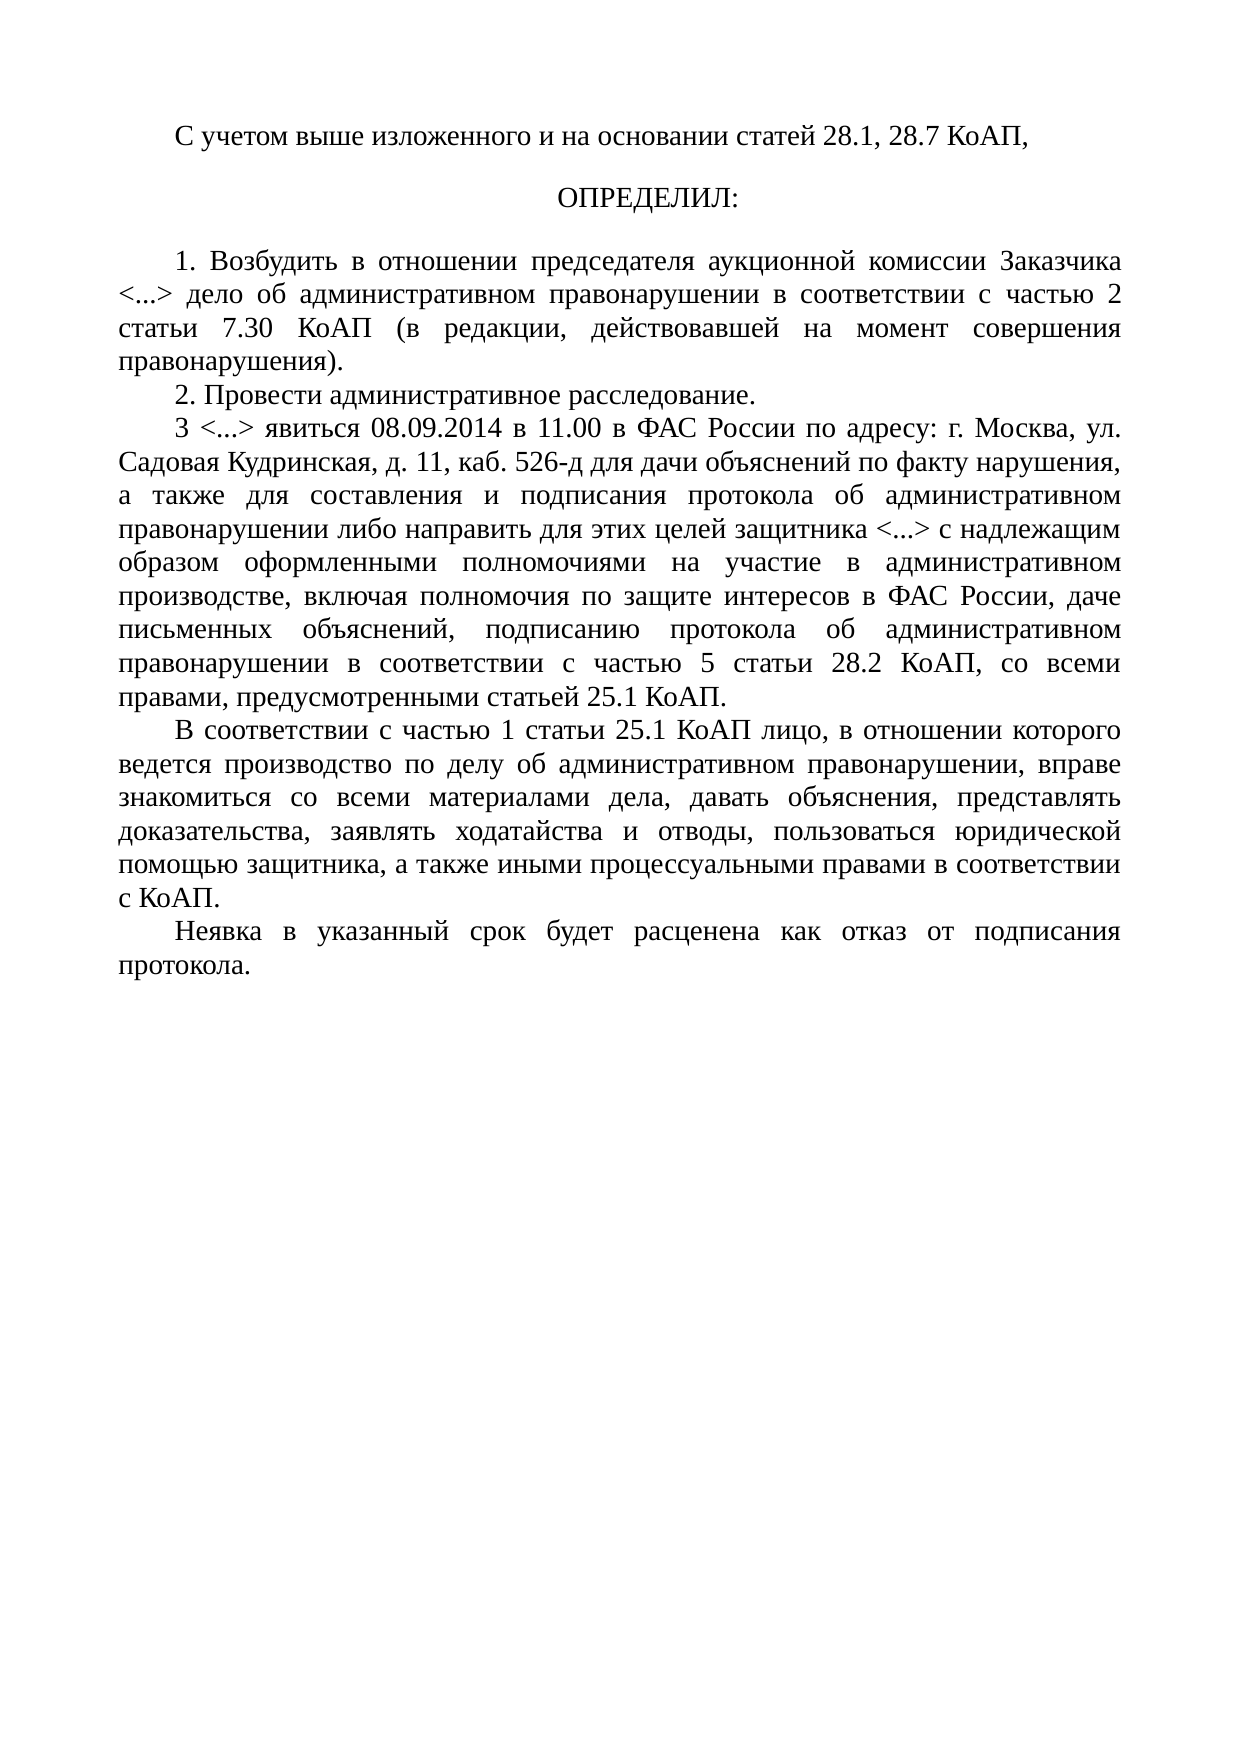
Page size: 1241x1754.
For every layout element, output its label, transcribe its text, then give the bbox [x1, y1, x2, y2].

text 1. Возбудить в отношении председателя аукционной комиссии Заказчика <...> дело об административном правонарушении в соответствии с частью 2 статьи 7.30 КоАП (в редакции, действовавшей на момент совершения правонарушения). [118, 243, 1122, 377]
text ОПРЕДЕЛИЛ: [118, 180, 1122, 214]
text В соответствии с частью 1 статьи 25.1 КоАП лицо, в отношении которого ведется производство по делу об административном правонарушении, вправе знакомиться со всеми материалами дела, давать объяснения, представлять доказательства, заявлять ходатайства и отводы, пользоваться юридической помощью защитника, а также иными процессуальными правами в соответствии с КоАП. [118, 712, 1122, 913]
text С учетом выше изложенного и на основании статей 28.1, 28.7 КоАП, [118, 118, 1122, 152]
text 3 <...> явиться 08.09.2014 в 11.00 в ФАС России по адресу: г. Москва, ул. Садовая Кудринская, д. 11, каб. 526-д для дачи объяснений по факту нарушения, а также для составления и подписания протокола об административном правонарушении либо направить для этих целей защитника <...> с надлежащим образом оформленными полномочиями на участие в административном производстве, включая полномочия по защите интересов в ФАС России, даче письменных объяснений, подписанию протокола об административном правонарушении в соответствии с частью 5 статьи 28.2 КоАП, со всеми правами, предусмотренными статьей 25.1 КоАП. [118, 410, 1122, 712]
text 2. Провести административное расследование. [118, 377, 1122, 410]
text Неявка в указанный срок будет расценена как отказ от подписания протокола. [118, 913, 1122, 981]
